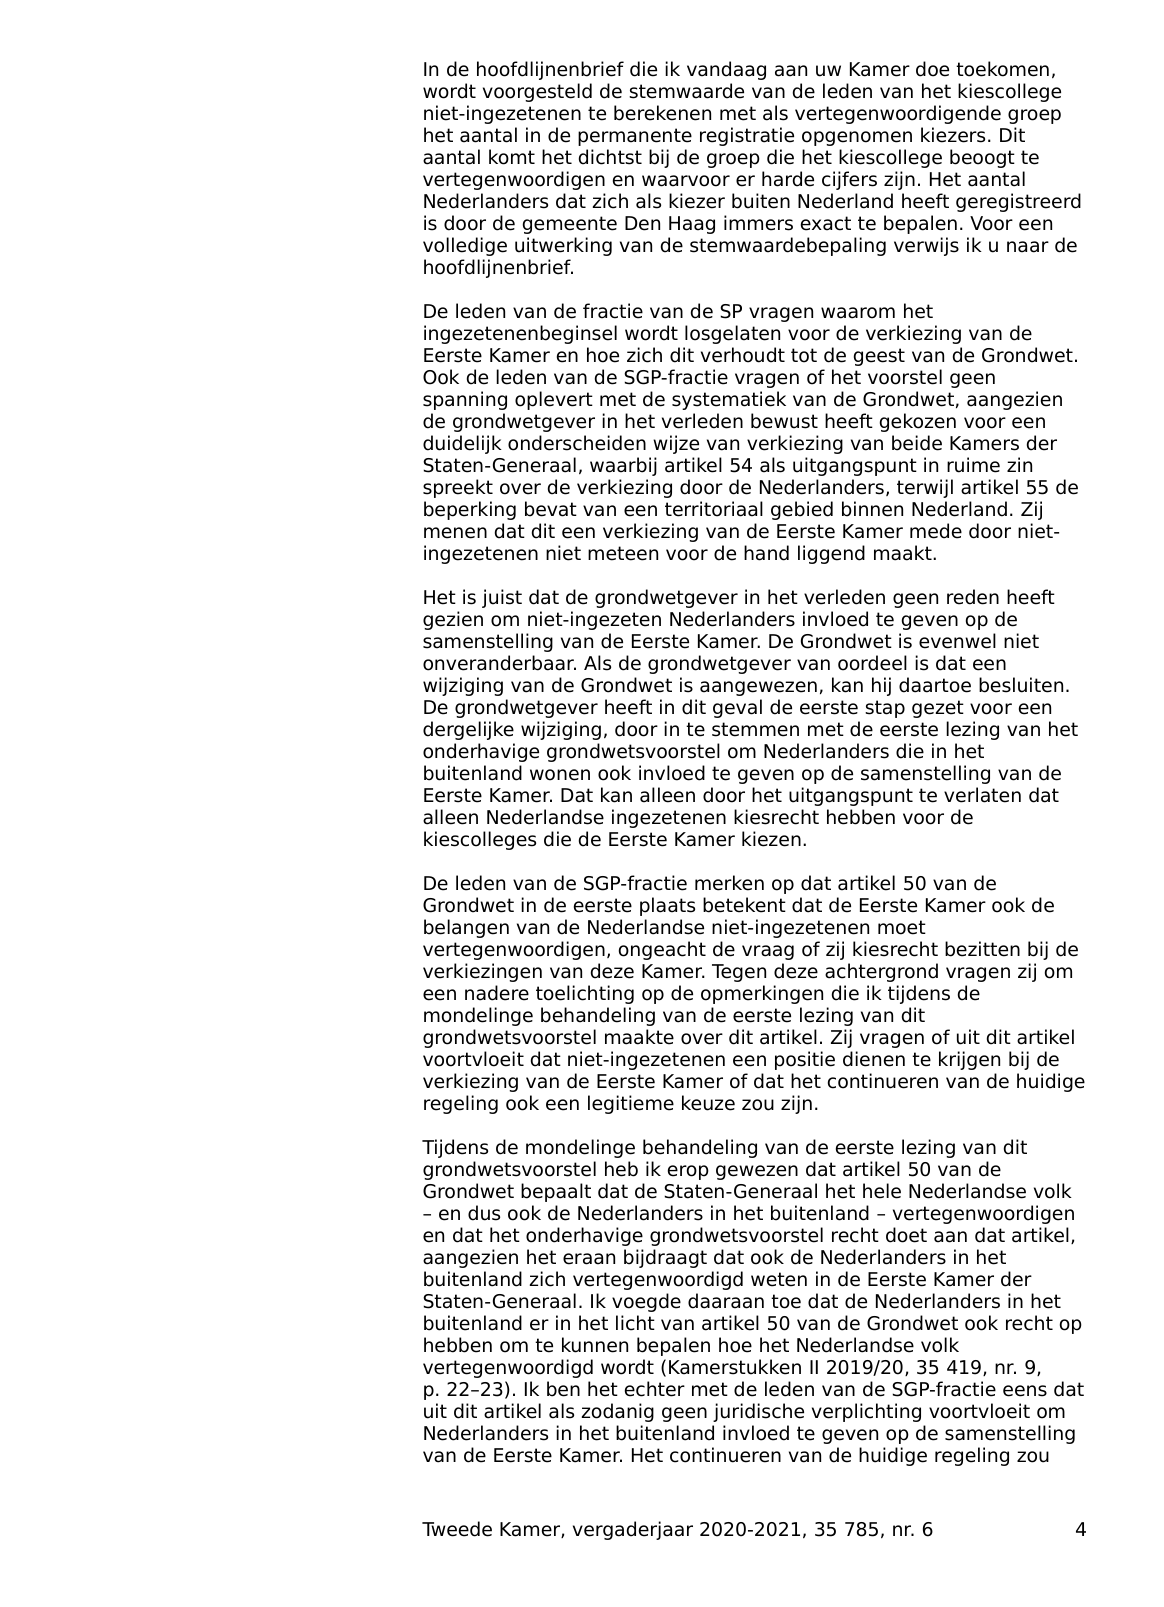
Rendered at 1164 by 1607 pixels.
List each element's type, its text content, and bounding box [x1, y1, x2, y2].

text Het is juist dat de grondwetgever in het verleden geen reden heeft gezien om niet-ingezeten Nederlanders invloed te geven op de samenstelling van de Eerste Kamer. De Grondwet is evenwel niet onveranderbaar. Als de grondwetgever van oordeel is dat een wijziging van de Grondwet is aangewezen, kan hij daartoe besluiten. De grondwetgever heeft in dit geval de eerste stap gezet voor een dergelijke wijziging, door in te stemmen met de eerste lezing van het onderhavige grondwetsvoorstel om Nederlanders die in het buitenland wonen ook invloed te geven op de samenstelling van de Eerste Kamer. Dat kan alleen door het uitgangspunt te verlaten dat alleen Nederlandse ingezetenen kiesrecht hebben voor de kiescolleges die de Eerste Kamer kiezen. [422, 587, 1087, 851]
text Tijdens de mondelinge behandeling van de eerste lezing van dit grondwetsvoorstel heb ik erop gewezen dat artikel 50 van de Grondwet bepaalt dat de Staten-Generaal het hele Nederlandse volk – en dus ook de Nederlanders in het buitenland – vertegenwoordigen en dat het onderhavige grondwetsvoorstel recht doet aan dat artikel, aangezien het eraan bijdraagt dat ook de Nederlanders in het buitenland zich vertegenwoordigd weten in de Eerste Kamer der Staten-Generaal. Ik voegde daaraan toe dat de Nederlanders in het buitenland er in het licht van artikel 50 van de Grondwet ook recht op hebben om te kunnen bepalen hoe het Nederlandse volk vertegenwoordigd wordt (Kamerstukken II 2019/20, 35 419, nr. 9, p. 22–23). Ik ben het echter met de leden van de SGP-fractie eens dat uit dit artikel als zodanig geen juridische verplichting voortvloeit om Nederlanders in het buitenland invloed te geven op de samenstelling van de Eerste Kamer. Het continueren van de huidige regeling zou [422, 1137, 1087, 1467]
text De leden van de fractie van de SP vragen waarom het ingezetenenbeginsel wordt losgelaten voor de verkiezing van de Eerste Kamer en hoe zich dit verhoudt tot de geest van de Grondwet. Ook de leden van de SGP-fractie vragen of het voorstel geen spanning oplevert met de systematiek van de Grondwet, aangezien de grondwetgever in het verleden bewust heeft gekozen voor een duidelijk onderscheiden wijze van verkiezing van beide Kamers der Staten-Generaal, waarbij artikel 54 als uitgangspunt in ruime zin spreekt over de verkiezing door de Nederlanders, terwijl artikel 55 de beperking bevat van een territoriaal gebied binnen Nederland. Zij menen dat dit een verkiezing van de Eerste Kamer mede door niet-ingezetenen niet meteen voor de hand liggend maakt. [422, 301, 1087, 565]
text De leden van de SGP-fractie merken op dat artikel 50 van de Grondwet in de eerste plaats betekent dat de Eerste Kamer ook de belangen van de Nederlandse niet-ingezetenen moet vertegenwoordigen, ongeacht de vraag of zij kiesrecht bezitten bij de verkiezingen van deze Kamer. Tegen deze achtergrond vragen zij om een nadere toelichting op de opmerkingen die ik tijdens de mondelinge behandeling van de eerste lezing van dit grondwetsvoorstel maakte over dit artikel. Zij vragen of uit dit artikel voortvloeit dat niet-ingezetenen een positie dienen te krijgen bij de verkiezing van de Eerste Kamer of dat het continueren van de huidige regeling ook een legitieme keuze zou zijn. [422, 873, 1087, 1115]
text In de hoofdlijnenbrief die ik vandaag aan uw Kamer doe toekomen, wordt voorgesteld de stemwaarde van de leden van het kiescollege niet-ingezetenen te berekenen met als vertegenwoordigende groep het aantal in de permanente registratie opgenomen kiezers. Dit aantal komt het dichtst bij de groep die het kiescollege beoogt te vertegenwoordigen en waarvoor er harde cijfers zijn. Het aantal Nederlanders dat zich als kiezer buiten Nederland heeft geregistreerd is door de gemeente Den Haag immers exact te bepalen. Voor een volledige uitwerking van de stemwaardebepaling verwijs ik u naar de hoofdlijnenbrief. [422, 59, 1087, 279]
